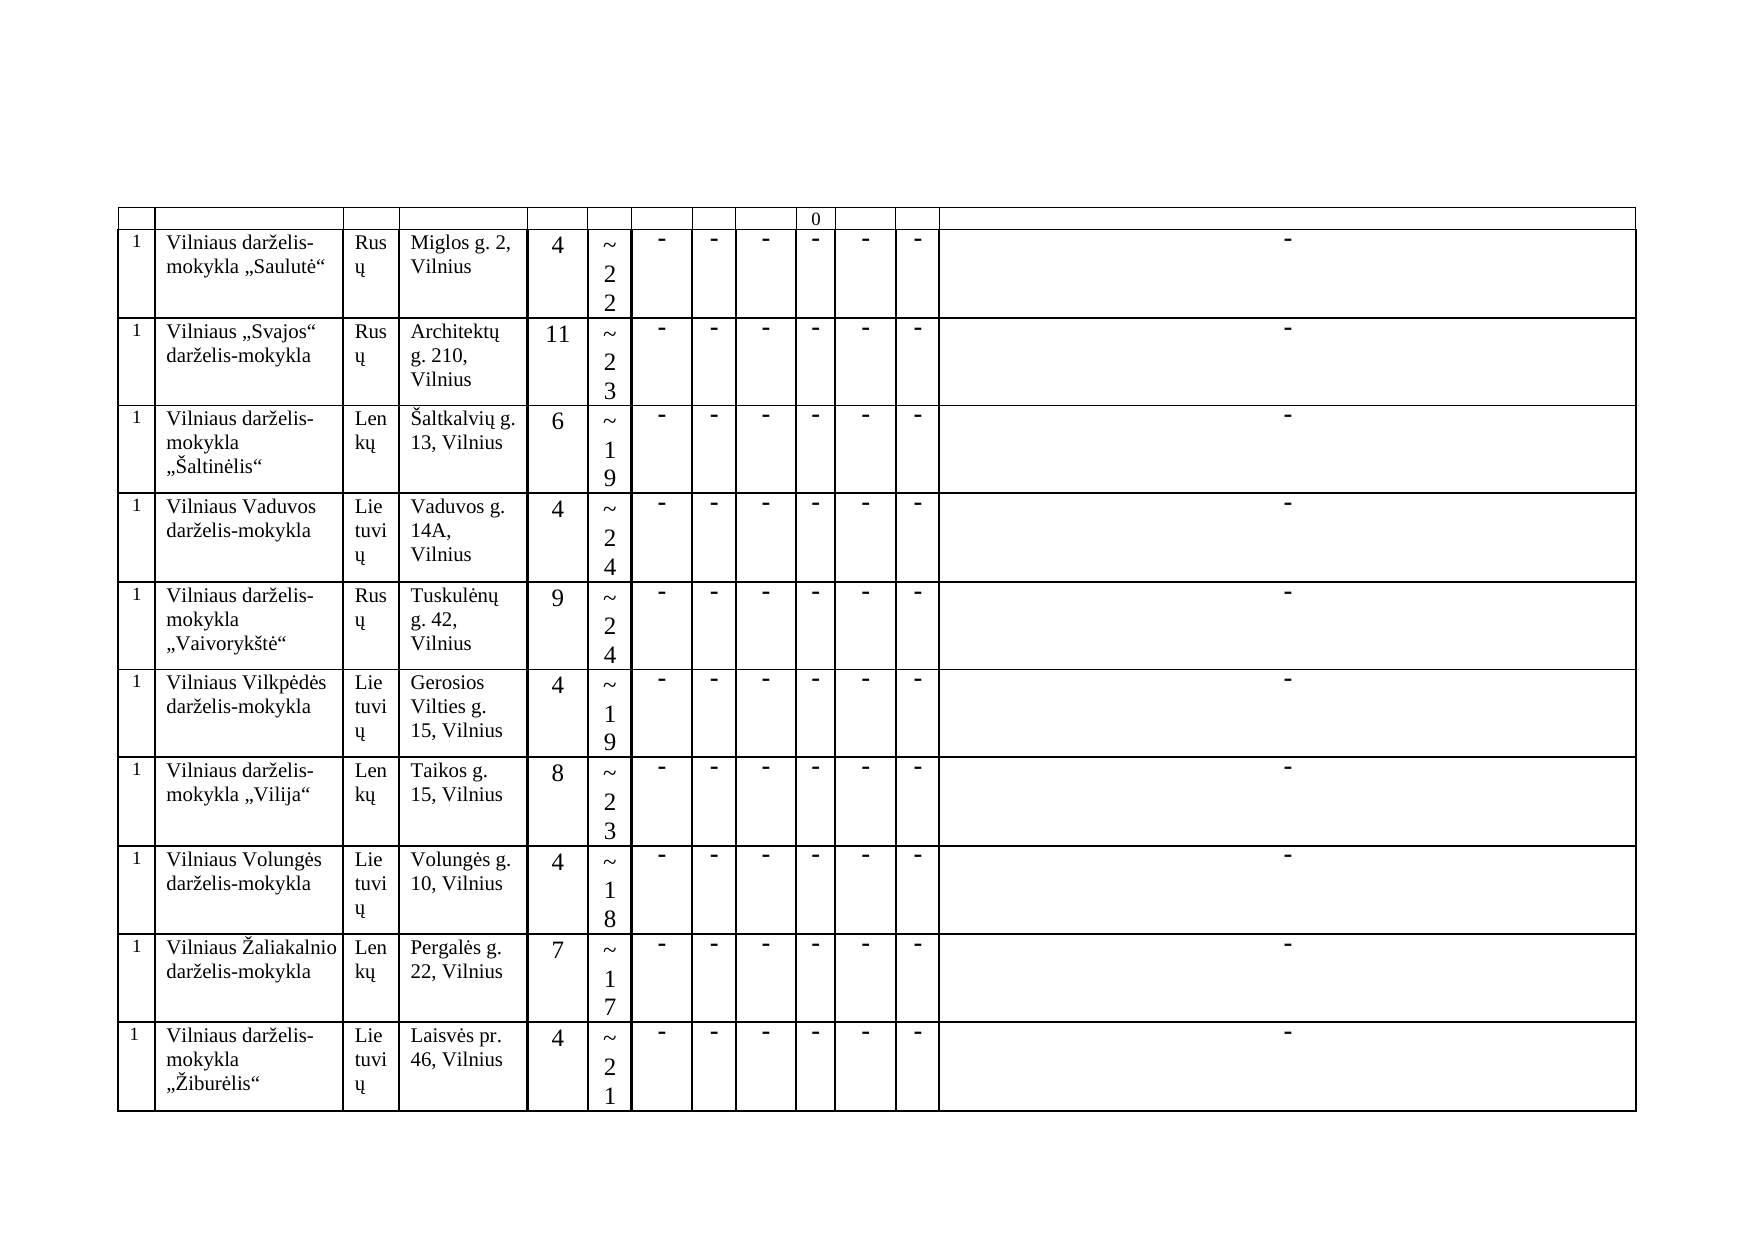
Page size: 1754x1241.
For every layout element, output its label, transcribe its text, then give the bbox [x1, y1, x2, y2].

table_cell  [633, 583, 691, 669]
table_cell Šaltkalvių g. 13, Vilnius [400, 406, 526, 492]
table_cell 109. [119, 319, 154, 405]
table_cell 6 [529, 406, 587, 492]
table_cell  [836, 847, 895, 933]
table_cell  [940, 758, 1635, 844]
table_cell  [897, 935, 938, 1021]
table_cell [528, 208, 587, 229]
table_cell 111. [119, 494, 154, 581]
table_cell  [897, 758, 938, 844]
table_cell ~22 [589, 230, 630, 317]
table_cell  [737, 758, 795, 844]
table_cell  [797, 847, 834, 933]
table_cell ~21 [589, 1023, 630, 1109]
table_cell  [737, 583, 795, 669]
table_cell ~24 [589, 494, 630, 581]
table_cell  [797, 319, 834, 405]
table_cell  [797, 406, 834, 492]
table_cell  [737, 1023, 795, 1109]
table_cell ~23 [589, 319, 630, 405]
table_cell  [940, 1023, 1635, 1109]
table_cell  [737, 935, 795, 1021]
table_cell 117. [119, 1023, 154, 1109]
table_cell [344, 208, 399, 229]
table_cell 0 [797, 208, 835, 229]
table_cell  [797, 583, 834, 669]
table_cell  [633, 758, 691, 844]
table_cell [896, 208, 939, 229]
table_cell 8 [529, 758, 587, 844]
table_cell  [693, 230, 735, 317]
table_cell [588, 208, 631, 229]
table_cell  [737, 230, 795, 317]
table_cell Lenkų [344, 758, 398, 844]
table_cell  [836, 319, 895, 405]
table_cell  [897, 847, 938, 933]
table_cell  [633, 670, 691, 756]
table_cell  [693, 494, 735, 581]
table_cell ~17 [589, 935, 630, 1021]
table_cell  [693, 1023, 735, 1109]
table_cell [400, 208, 527, 229]
table_cell 114. [119, 758, 154, 844]
table_cell  [940, 406, 1635, 492]
table_cell 11 [529, 319, 587, 405]
table_cell  [693, 319, 735, 405]
table_cell 108. [119, 230, 154, 317]
table_cell Volungės g. 10, Vilnius [400, 847, 526, 933]
table_cell Vilniaus Vilkpėdės darželis-mokykla [156, 670, 342, 756]
table_cell 113. [119, 670, 154, 756]
table_cell 4 [529, 670, 587, 756]
table_cell  [897, 670, 938, 756]
table_cell  [693, 583, 735, 669]
table_cell  [737, 406, 795, 492]
table_cell Vilniaus Žaliakalnio darželis-mokykla [156, 935, 342, 1021]
table_cell 4 [529, 230, 587, 317]
table_cell Tuskulėnų g. 42, Vilnius [400, 583, 526, 669]
table_cell  [633, 494, 691, 581]
table_cell  [797, 230, 834, 317]
table_cell Vilniaus Volungės darželis-mokykla [156, 847, 342, 933]
table_cell  [797, 758, 834, 844]
table_cell  [836, 1023, 895, 1109]
table_cell  [897, 230, 938, 317]
table_cell  [797, 935, 834, 1021]
table_cell  [737, 319, 795, 405]
table_cell  [737, 670, 795, 756]
table_cell  [693, 406, 735, 492]
table_cell Architektų g. 210, Vilnius [400, 319, 526, 405]
table_cell  [940, 935, 1635, 1021]
table_cell 115. [119, 847, 154, 933]
table_cell  [693, 847, 735, 933]
table_cell 4 [529, 847, 587, 933]
table_cell 9 [529, 583, 587, 669]
table_cell [940, 208, 1635, 229]
table_cell [693, 208, 735, 229]
table_cell Lietuvių [344, 847, 398, 933]
table_cell Pergalės g. 22, Vilnius [400, 935, 526, 1021]
table_cell Lietuvių [344, 1023, 398, 1109]
table_cell [836, 208, 895, 229]
table_cell Lenkų [344, 406, 398, 492]
table_cell  [940, 319, 1635, 405]
table_cell  [836, 230, 895, 317]
table_cell 4 [529, 494, 587, 581]
table_cell ~ 19 [589, 670, 630, 756]
table_cell 7 [529, 935, 587, 1021]
table_cell Vilniaus darželis-mokykla „Saulutė“ [156, 230, 342, 317]
table_cell Rusų [344, 230, 398, 317]
table_cell  [633, 230, 691, 317]
table_cell  [797, 494, 834, 581]
table_cell [156, 208, 343, 229]
table_cell  [897, 319, 938, 405]
table_cell ~24 [589, 583, 630, 669]
table_cell Vilniaus darželis-mokykla „Žiburėlis“ [156, 1023, 342, 1109]
table_cell Lietuvių [344, 494, 398, 581]
table_cell  [737, 494, 795, 581]
table_cell  [633, 1023, 691, 1109]
table_cell Rusų [344, 319, 398, 405]
table_cell Vilniaus „Svajos“ darželis-mokykla [156, 319, 342, 405]
table_cell Lenkų [344, 935, 398, 1021]
table_cell  [836, 758, 895, 844]
table_cell Vilniaus Vaduvos darželis-mokykla [156, 494, 342, 581]
table_cell ~19 [589, 406, 630, 492]
table_cell  [897, 583, 938, 669]
table_cell ~23 [589, 758, 630, 844]
table_cell [119, 208, 154, 229]
table_cell Lietuvių [344, 670, 398, 756]
table_cell Vilniaus darželis-mokykla „Šaltinėlis“ [156, 406, 342, 492]
table_cell  [940, 583, 1635, 669]
table_cell  [940, 847, 1635, 933]
table_cell  [797, 670, 834, 756]
table_cell 112. [119, 583, 154, 669]
table_cell ~18 [589, 847, 630, 933]
table_cell 110. [119, 406, 154, 492]
table_cell  [693, 758, 735, 844]
table_cell 116. [119, 935, 154, 1021]
table_cell  [633, 935, 691, 1021]
table_cell  [897, 1023, 938, 1109]
table_cell  [633, 847, 691, 933]
table_cell Rusų [344, 583, 398, 669]
table_cell  [693, 670, 735, 756]
table_cell  [693, 935, 735, 1021]
table_cell 4 [529, 1023, 587, 1109]
table_cell Gerosios Vilties g. 15, Vilnius [400, 670, 526, 756]
table_cell Vilniaus darželis-mokykla „Vaivorykštė“ [156, 583, 342, 669]
table_cell  [836, 406, 895, 492]
table_cell Laisvės pr. 46, Vilnius [400, 1023, 526, 1109]
table_cell Vilniaus darželis-mokykla „Vilija“ [156, 758, 342, 844]
table_cell  [836, 935, 895, 1021]
table_cell  [940, 494, 1635, 581]
table_cell  [940, 230, 1635, 317]
table_cell  [797, 1023, 834, 1109]
table_cell  [633, 319, 691, 405]
table_cell  [836, 583, 895, 669]
table_cell [736, 208, 796, 229]
table_cell  [897, 406, 938, 492]
table_cell  [897, 494, 938, 581]
table_cell  [940, 670, 1635, 756]
table_cell  [836, 494, 895, 581]
table_cell Vaduvos g. 14A, Vilnius [400, 494, 526, 581]
table_cell Miglos g. 2, Vilnius [400, 230, 526, 317]
table_cell  [737, 847, 795, 933]
table_cell Taikos g. 15, Vilnius [400, 758, 526, 844]
table_cell  [633, 406, 691, 492]
table_cell [632, 208, 692, 229]
table_cell  [836, 670, 895, 756]
